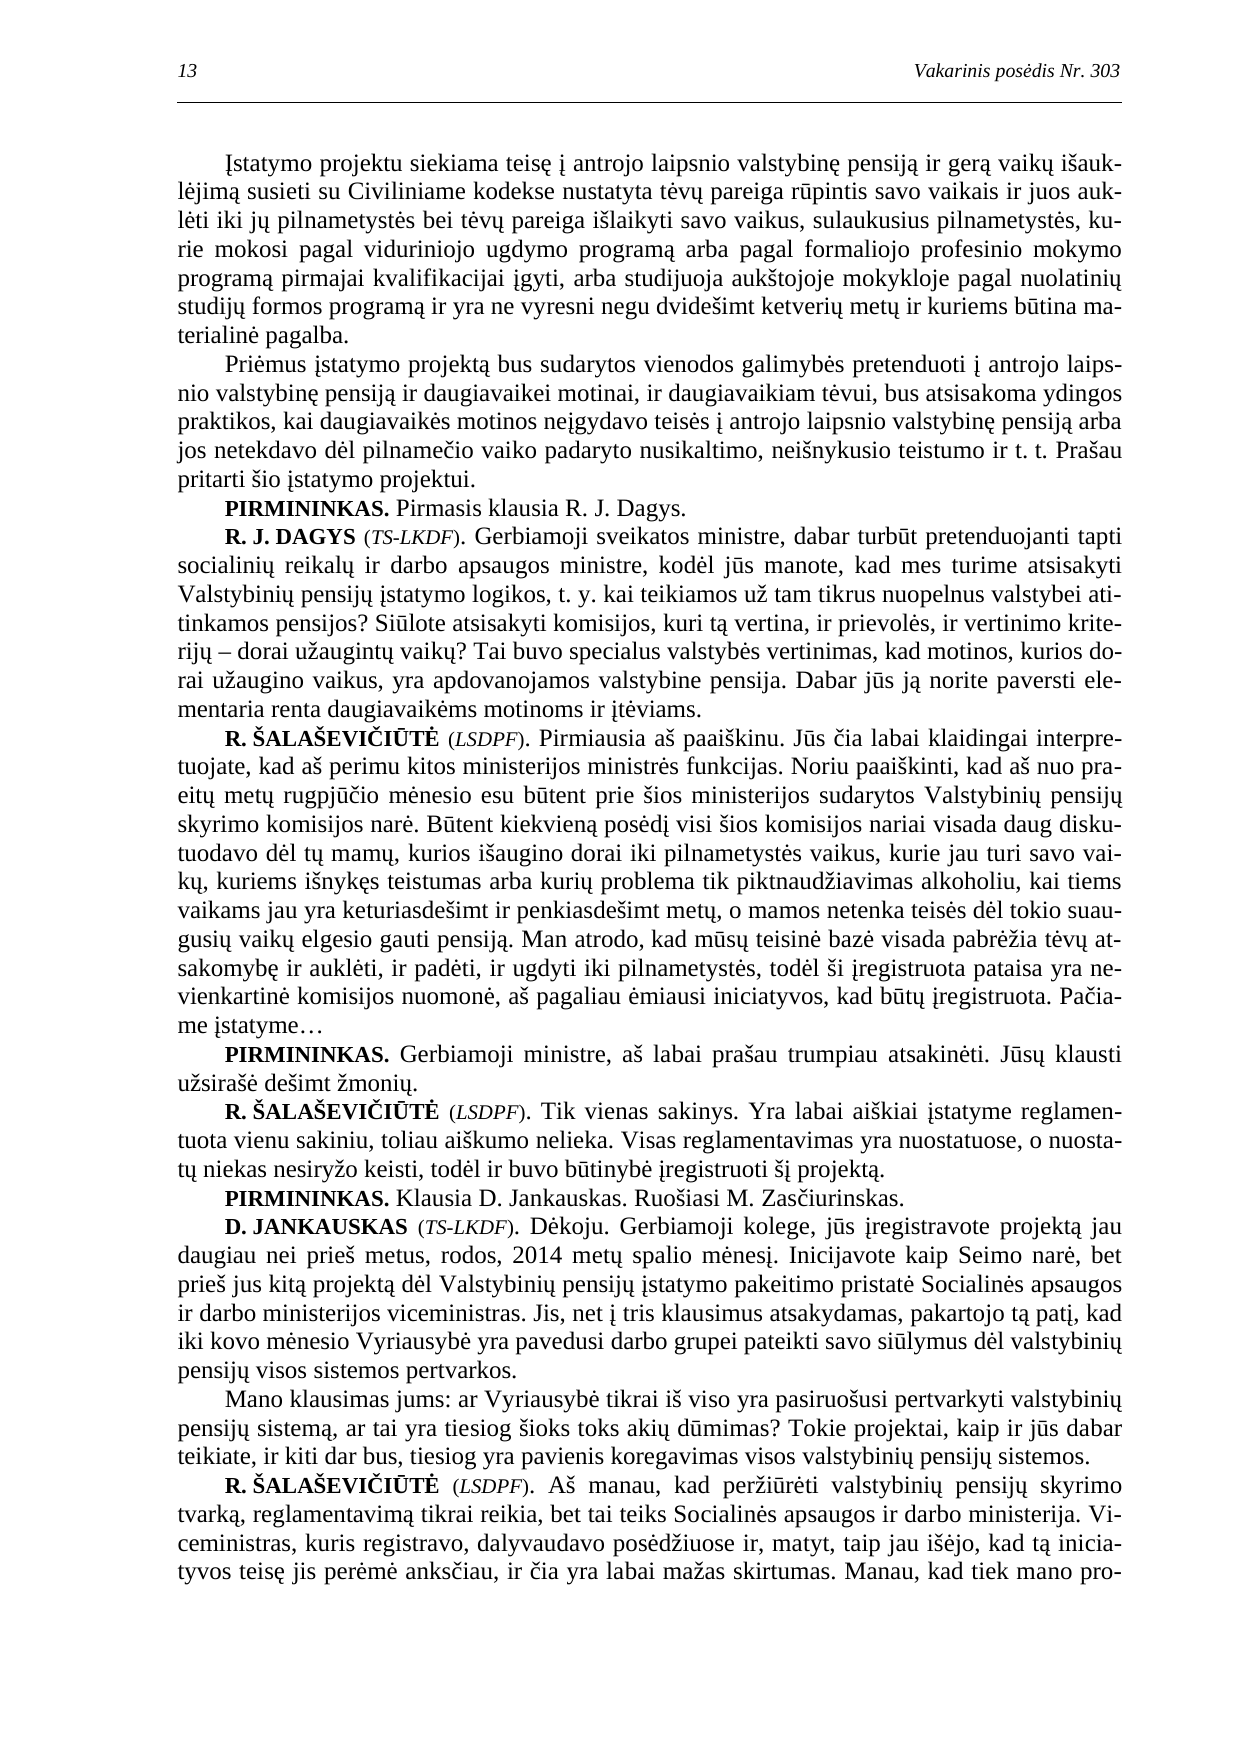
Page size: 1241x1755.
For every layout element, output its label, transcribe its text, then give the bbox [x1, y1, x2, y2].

text R. ŠALAŠEVIČIŪTĖ (LSDPF). Tik vie­nas sa­ki­nys. Yra la­bai aiš­kiai įsta­ty­me reg­la­men­tuo­ta vie­nu sa­ki­niu, to­liau aiš­ku­mo ne­lie­ka. Vi­sas reg­la­men­ta­vi­mas yra nuo­sta­tuo­se, o nuo­sta­tų nie­kas ne­si­ry­žo keis­ti, to­dėl ir bu­vo bū­ti­ny­bė įre­gist­ruo­ti šį pro­jek­tą. [177, 1096, 1122, 1183]
text R. ŠALAŠEVIČIŪTĖ (LSDPF). Pir­miau­sia aš pa­aiš­ki­nu. Jūs čia la­bai klai­din­gai in­ter­pre­tuo­ja­te, kad aš pe­ri­mu ki­tos mi­nis­te­ri­jos mi­nist­rės funk­ci­jas. No­riu pa­aiš­kin­ti, kad aš nuo pra­ei­tų me­tų rug­pjū­čio mė­ne­sio esu bū­tent prie šios mi­nis­te­ri­jos su­da­ry­tos Vals­ty­bi­nių pen­si­jų sky­ri­mo ko­mi­si­jos na­rė. Bū­tent kiek­vie­ną po­sė­dį vi­si šios ko­mi­si­jos na­riai vi­sa­da daug dis­ku­tuo­da­vo dėl tų ma­mų, ku­rios iš­au­gi­no do­rai iki pil­na­me­tys­tės vai­kus, ku­rie jau tu­ri sa­vo vai­kų, ku­riems iš­ny­kęs teis­tu­mas ar­ba ku­rių pro­ble­ma tik pik­tnau­džia­vi­mas al­ko­ho­liu, kai tiems vai­kams jau yra ke­tu­rias­de­šimt ir pen­kias­de­šimt me­tų, o ma­mos ne­ten­ka tei­sės dėl to­kio su­au­gu­sių vai­kų el­ge­sio gau­ti pen­si­ją. Man at­ro­do, kad mū­sų tei­si­nė ba­zė vi­sa­da pa­brė­žia tė­vų at­sa­ko­my­bę ir auk­lė­ti, ir pa­dė­ti, ir ug­dy­ti iki pil­na­me­tys­tės, to­dėl ši įre­gist­ruo­ta pa­tai­sa yra ne­vien­kar­ti­nė ko­mi­si­jos nuo­mo­nė, aš pa­ga­liau ėmiau­si ini­cia­ty­vos, kad bū­tų įre­gist­ruo­ta. Pa­čia­me įsta­ty­me… [177, 723, 1122, 1039]
text D. JANKAUSKAS (TS-LKDF). Dė­ko­ju. Ger­bia­mo­ji ko­le­ge, jūs įre­gist­ra­vo­te pro­jek­tą jau dau­giau nei prieš me­tus, ro­dos, 2014 me­tų spa­lio mė­ne­sį. Ini­ci­ja­vo­te kaip Sei­mo na­rė, bet prieš jus ki­tą pro­jek­tą dėl Vals­ty­bi­nių pen­si­jų įsta­ty­mo pa­kei­ti­mo pri­sta­tė So­cia­li­nės ap­sau­gos ir dar­bo mi­nis­te­ri­jos vi­ce­mi­nist­ras. Jis, net į tris klau­si­mus at­sa­ky­da­mas, pa­kar­to­jo tą pa­tį, kad iki ko­vo mė­ne­sio Vy­riau­sy­bė yra pa­ve­du­si dar­bo gru­pei pa­teik­ti sa­vo siū­ly­mus dėl vals­ty­bi­nių pen­si­jų vi­sos sis­te­mos per­tvar­kos. [177, 1211, 1122, 1384]
text R. ŠALAŠEVIČIŪTĖ (LSDPF). Aš ma­nau, kad per­žiū­rė­ti vals­ty­bi­nių pen­si­jų sky­ri­mo tvar­ką, reg­la­men­ta­vi­mą tik­rai rei­kia, bet tai teiks So­cia­li­nės ap­sau­gos ir dar­bo mi­nis­te­ri­ja. Vi­ce­mi­nist­ras, ku­ris re­gist­ra­vo, da­ly­vau­da­vo po­sė­džiuo­se ir, ma­tyt, taip jau iš­ėjo, kad tą ini­cia­ty­vos tei­sę jis pe­rė­mė anks­čiau, ir čia yra la­bai ma­žas skir­tu­mas. Ma­nau, kad tiek ma­no pro­ [177, 1470, 1122, 1585]
text Pri­ėmus įsta­ty­mo pro­jek­tą bus su­da­ry­tos vie­no­dos ga­li­my­bės pre­ten­duo­ti į ant­ro­jo laips­nio vals­ty­bi­nę pen­si­ją ir dau­gia­vai­kei mo­ti­nai, ir dau­gia­vai­kiam tė­vui, bus at­si­sa­ko­ma ydin­gos prak­ti­kos, kai dau­gia­vai­kės mo­ti­nos ne­įgy­da­vo tei­sės į ant­ro­jo laips­nio vals­ty­bi­nę pen­si­ją ar­ba jos ne­tek­da­vo dėl pil­na­me­čio vai­ko pa­da­ry­to nu­si­kal­ti­mo, ne­iš­ny­ku­sio teis­tu­mo ir t. t. Pra­šau pri­tar­ti šio įsta­ty­mo pro­jek­tui. [177, 349, 1122, 493]
text R. J. DAGYS (TS-LKDF). Ger­bia­mo­ji svei­ka­tos mi­nist­re, da­bar tur­būt pre­ten­duo­jan­ti tap­ti so­cia­li­nių rei­ka­lų ir dar­bo ap­sau­gos mi­nist­re, ko­dėl jūs ma­no­te, kad mes tu­ri­me at­si­sa­ky­ti Vals­ty­bi­nių pen­si­jų įsta­ty­mo lo­gi­kos, t. y. kai tei­kia­mos už tam tik­rus nuo­pel­nus vals­ty­bei ati­tin­ka­mos pen­si­jos? Siū­lo­te at­si­sa­ky­ti ko­mi­si­jos, ku­ri tą ver­ti­na, ir prie­vo­lės, ir ver­ti­ni­mo kri­te­ri­jų – do­rai už­au­gin­tų vai­kų? Tai bu­vo spe­cia­lus vals­ty­bės ver­ti­ni­mas, kad mo­ti­nos, ku­rios do­rai už­au­gi­no vai­kus, yra ap­do­va­no­ja­mos vals­ty­bi­ne pen­si­ja. Da­bar jūs ją no­ri­te pa­vers­ti ele­men­ta­ria ren­ta dau­gia­vai­kėms mo­ti­noms ir įtė­viams. [177, 521, 1122, 723]
text PIRMININKAS. Ger­bia­mo­ji mi­nist­re, aš la­bai pra­šau trum­piau at­sa­ki­nė­ti. Jū­sų klaus­ti už­si­ra­šė de­šimt žmo­nių. [177, 1039, 1122, 1096]
text PIRMININKAS. Pir­ma­sis klau­sia R. J. Da­gys. [177, 493, 1122, 521]
text Įsta­ty­mo pro­jek­tu sie­kia­ma tei­sę į ant­ro­jo laips­nio vals­ty­bi­nę pen­si­ją ir ge­rą vai­kų iš­auk­lė­ji­mą su­sie­ti su Ci­vi­li­nia­me ko­dek­se nu­sta­ty­ta tė­vų pa­rei­ga rū­pin­tis sa­vo vai­kais ir juos auk­lė­ti iki jų pil­na­me­tys­tės bei tė­vų pa­rei­ga iš­lai­ky­ti sa­vo vai­kus, su­lau­ku­sius pil­na­me­tys­tės, ku­rie mo­ko­si pa­gal vi­du­ri­nio­jo ug­dy­mo pro­gra­mą ar­ba pa­gal for­ma­lio­jo pro­fe­si­nio mo­ky­mo pro­gra­mą pir­ma­jai kva­li­fi­ka­ci­jai įgy­ti, ar­ba stu­di­juo­ja aukš­to­jo­je mo­kyk­lo­je pa­gal nuo­la­ti­nių stu­di­jų for­mos pro­gra­mą ir yra ne vy­res­ni ne­gu dvi­de­šimt ket­ve­rių me­tų ir ku­riems bū­ti­na ma­te­ria­li­nė pa­gal­ba. [177, 148, 1122, 349]
text PIRMININKAS. Klau­sia D. Jan­kaus­kas. Ruo­šia­si M. Zas­čiu­rins­kas. [177, 1183, 1122, 1211]
text Ma­no klau­si­mas jums: ar Vy­riau­sy­bė tik­rai iš vi­so yra pa­si­ruo­šu­si per­tvar­ky­ti vals­ty­bi­nių pen­si­jų sis­te­mą, ar tai yra tie­siog šioks toks akių dū­mi­mas? To­kie pro­jek­tai, kaip ir jūs da­bar tei­kia­te, ir ki­ti dar bus, tie­siog yra pa­vie­nis ko­re­ga­vi­mas vi­sos vals­ty­bi­nių pen­si­jų sis­te­mos. [177, 1384, 1122, 1470]
